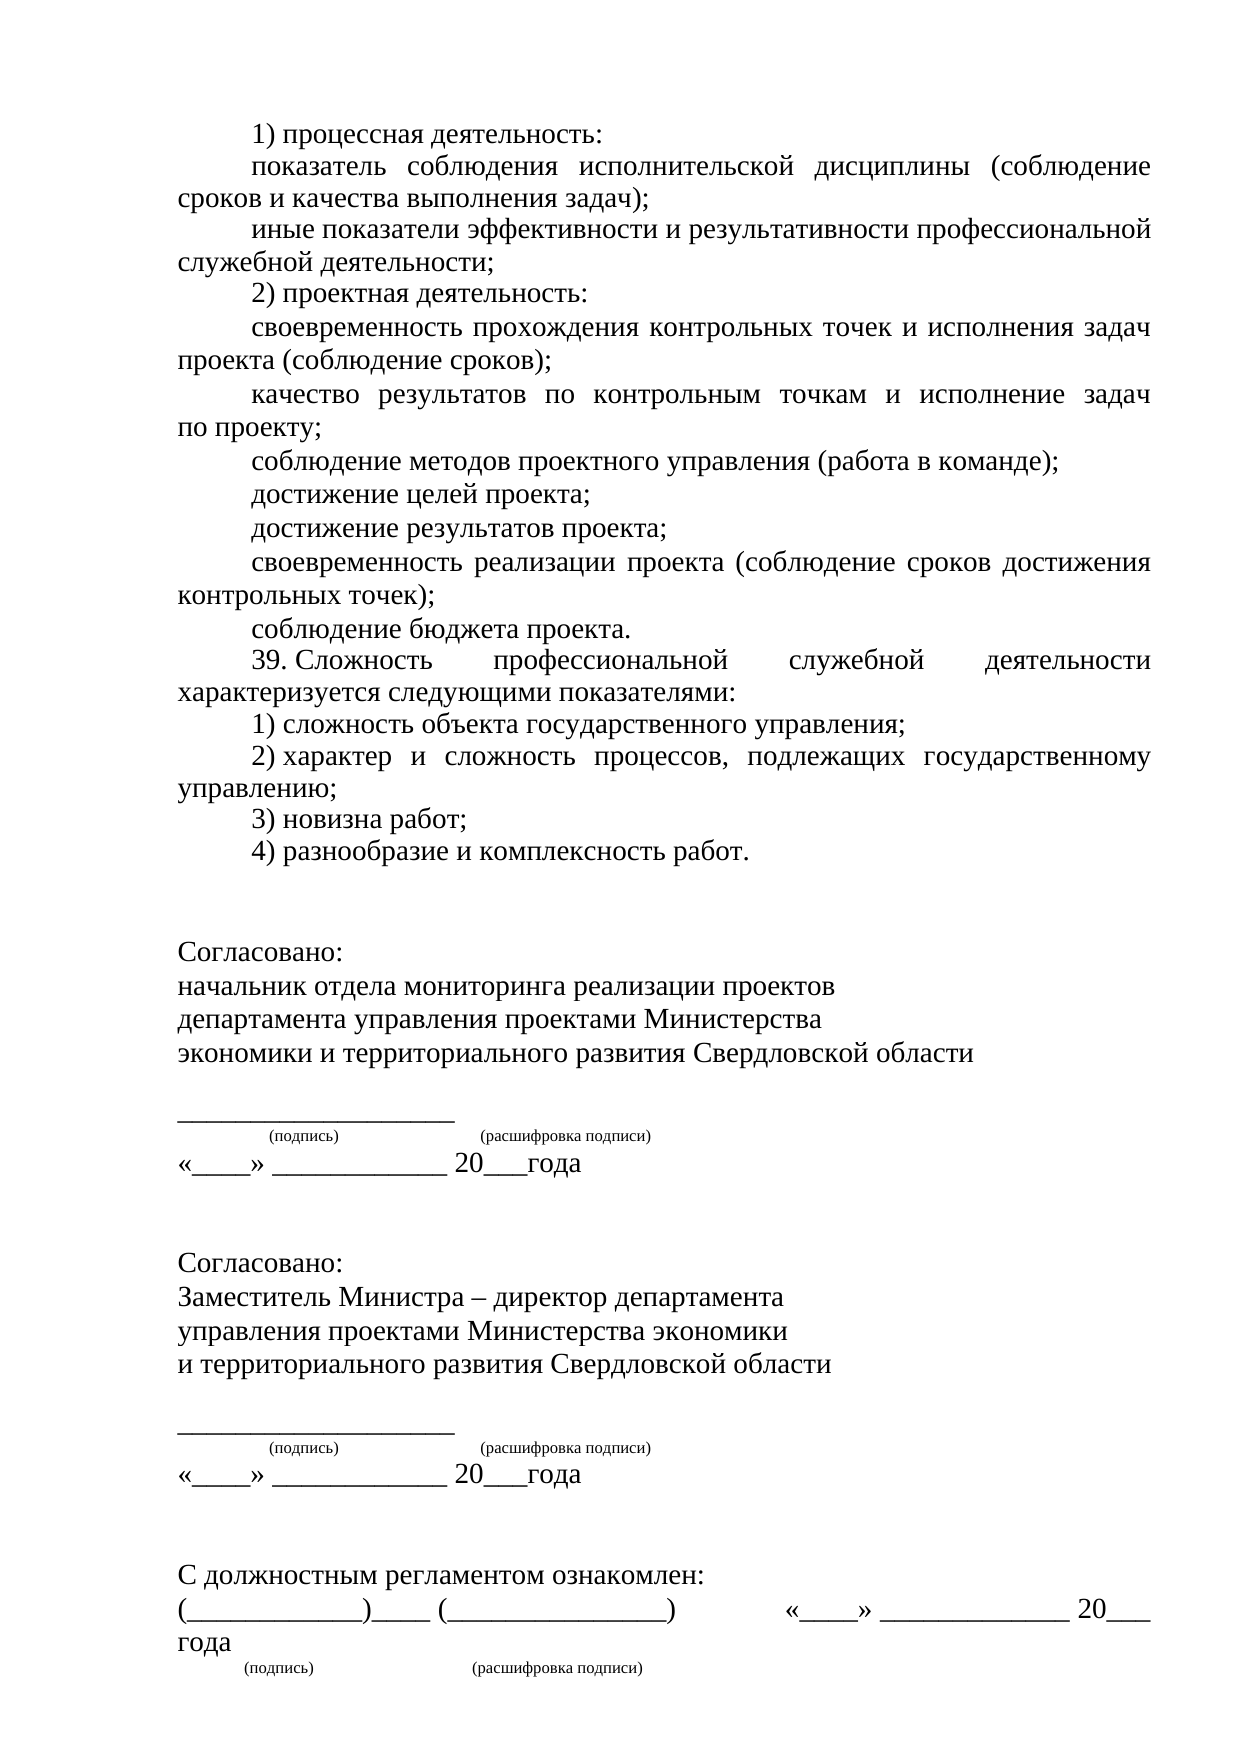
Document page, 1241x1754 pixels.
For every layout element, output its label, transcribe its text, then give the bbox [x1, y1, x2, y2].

text (подпись) (расшифровка подписи) [177, 1126, 1152, 1145]
text соблюдение бюджета проекта. [177, 611, 1152, 644]
text (подпись) (расшифровка подписи) [177, 1437, 1152, 1457]
text ___________________ [177, 1404, 1152, 1437]
text 2) характер и сложность процессов, подлежащих государственному управлению; [177, 740, 1152, 803]
text 4) разнообразие и комплексность работ. [177, 835, 1152, 867]
text С должностным регламентом ознакомлен: [177, 1557, 1152, 1591]
text Согласовано: [177, 934, 1152, 968]
text своевременность прохождения контрольных точек и исполнения задач проекта (соблюдение сроков); [177, 309, 1152, 376]
text «____» ____________ 20___года [177, 1457, 1152, 1490]
text достижение целей проекта; [177, 477, 1152, 510]
text ___________________ [177, 1092, 1152, 1126]
text «____» ____________ 20___года [177, 1145, 1152, 1178]
text (подпись) (расшифровка подписи) [177, 1658, 1152, 1677]
text 39. Сложность профессиональной служебной деятельности характеризуется следующими показателями: [177, 644, 1152, 708]
text (____________)____ (_______________) «____» _____________ 20___ года [177, 1591, 1152, 1658]
text своевременность реализации проекта (соблюдение сроков достижения контрольных точек); [177, 544, 1152, 611]
text иные показатели эффективности и результативности профессиональной служебной деятельности; [177, 213, 1152, 277]
text 1) сложность объекта государственного управления; [177, 708, 1152, 740]
text Заместитель Министра – директор департамента [784, 1279, 1152, 1313]
text управления проектами Министерства экономики и территориального развития Свердловской области [795, 1313, 1152, 1380]
text 3) новизна работ; [177, 803, 1152, 835]
text 2) проектная деятельность: [177, 277, 1152, 309]
text соблюдение методов проектного управления (работа в команде); [177, 443, 1152, 477]
text Согласовано: [177, 1246, 1152, 1279]
text достижение результатов проекта; [177, 510, 1152, 544]
text качество результатов по контрольным точкам и исполнение задач по проекту; [177, 376, 1152, 443]
text начальник отдела мониторинга реализации проектов департамента управления проектами Министерства экономики и территориального развития Свердловской области [829, 968, 1152, 1068]
text 1) процессная деятельность: [177, 118, 1152, 150]
text показатель соблюдения исполнительской дисциплины (соблюдение сроков и качества выполнения задач); [177, 150, 1152, 213]
